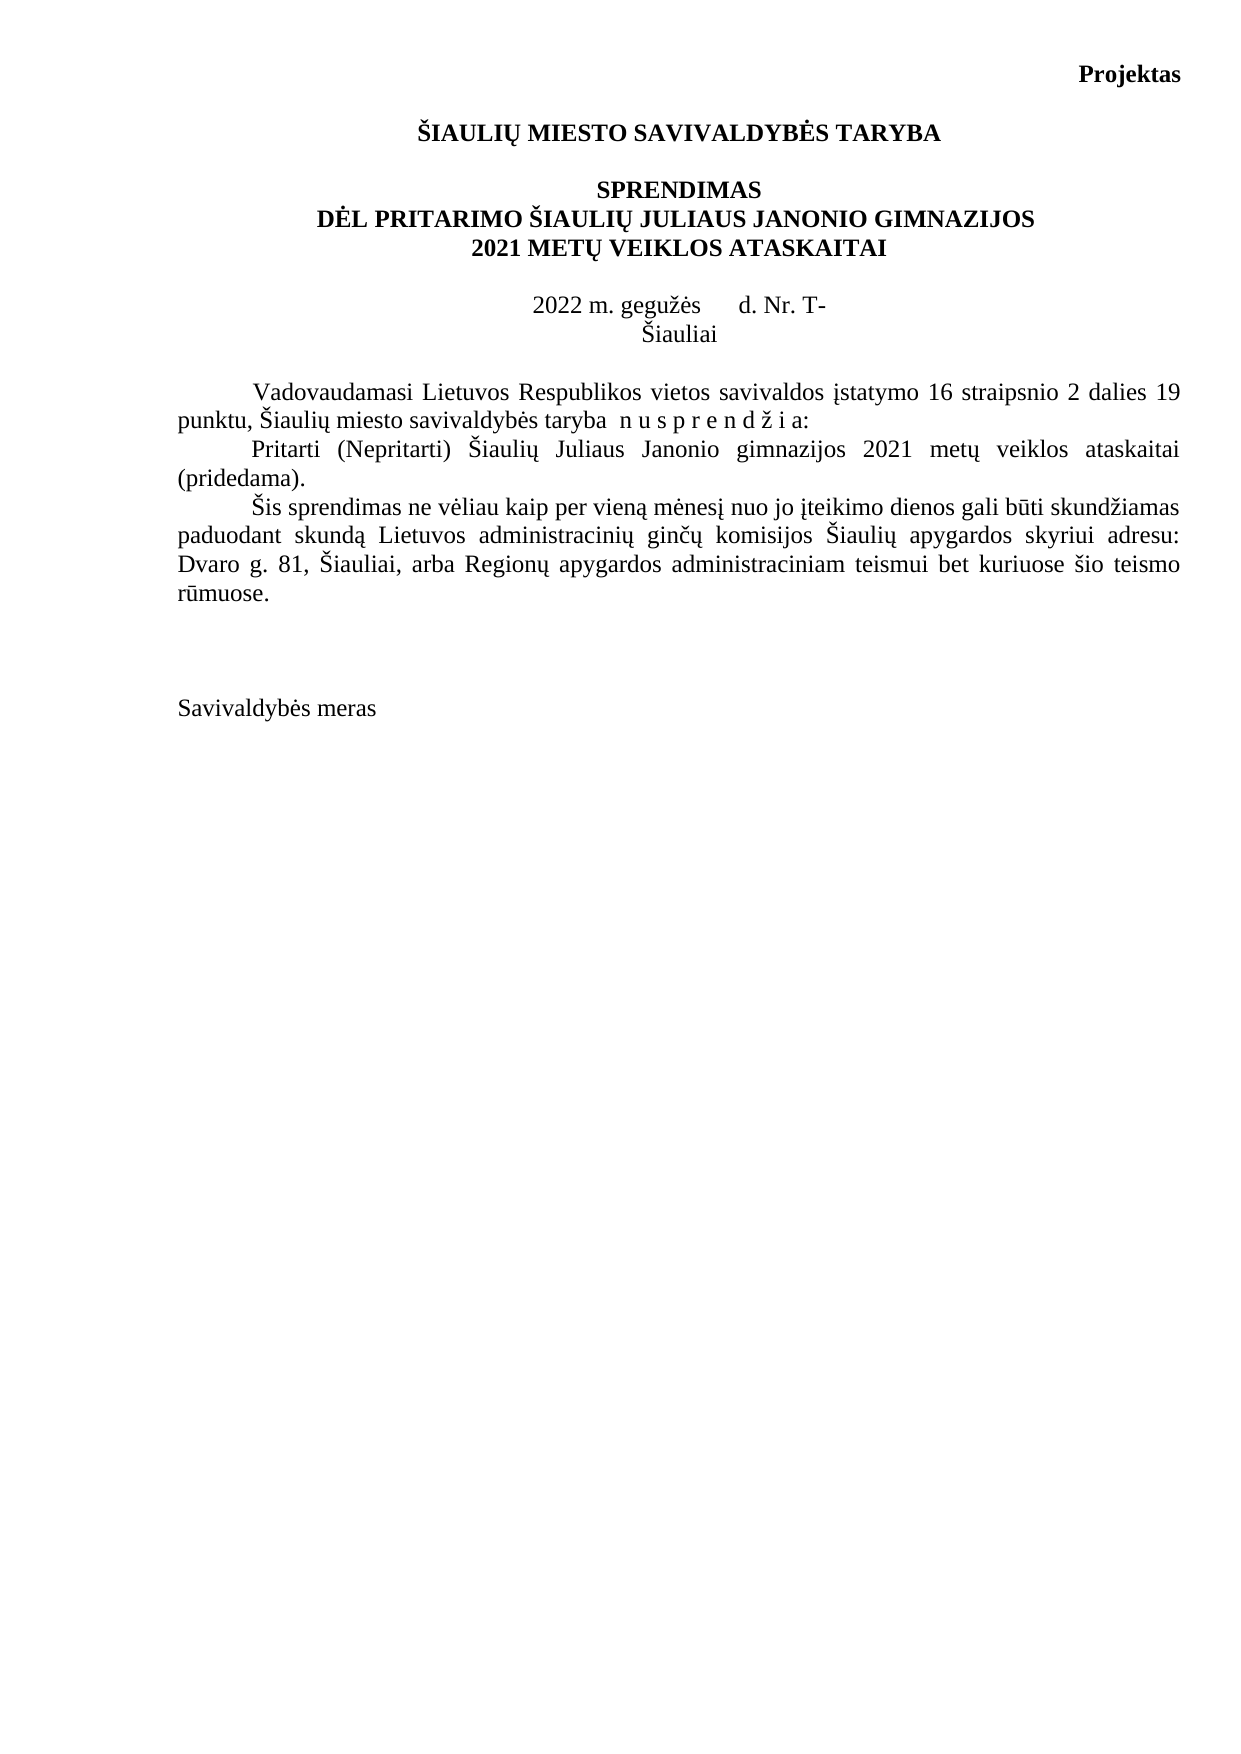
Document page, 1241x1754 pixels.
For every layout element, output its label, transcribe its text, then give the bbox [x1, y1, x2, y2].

subtitle Šiauliai [177, 319, 1181, 348]
text Šis sprendimas ne vėliau kaip per vieną mėnesį nuo jo įteikimo dienos gali būti skundžiamas paduodant skundą Lietuvos administracinių ginčų komisijos Šiaulių apygardos skyriui adresu: Dvaro g. 81, Šiauliai, arba Regionų apygardos administraciniam teismui bet kuriuose šio teismo rūmuose. [177, 492, 1181, 607]
text SPRENDIMAS [177, 176, 1181, 204]
text Pritarti (Nepritarti) Šiaulių Juliaus Janonio gimnazijos 2021 metų veiklos ataskaitai (pridedama). [177, 434, 1181, 492]
text ŠIAULIŲ MIESTO SAVIVALDYBĖS TARYBA [177, 118, 1181, 147]
text Savivaldybės meras [177, 693, 1181, 722]
text Vadovaudamasi Lietuvos Respublikos vietos savivaldos įstatymo 16 straipsnio 2 dalies 19 punktu, Šiaulių miesto savivaldybės taryba n u s p r e n d ž i a: [177, 377, 1181, 434]
text 2021 METų VEIKLOS ATASKAITai [177, 233, 1181, 262]
text dĖL PRITARIMO šIAULIŲ JULIAUS JANONIO gimnazijos [177, 204, 1181, 233]
text 2022 m. gegužės d. Nr. T- [177, 291, 1181, 319]
